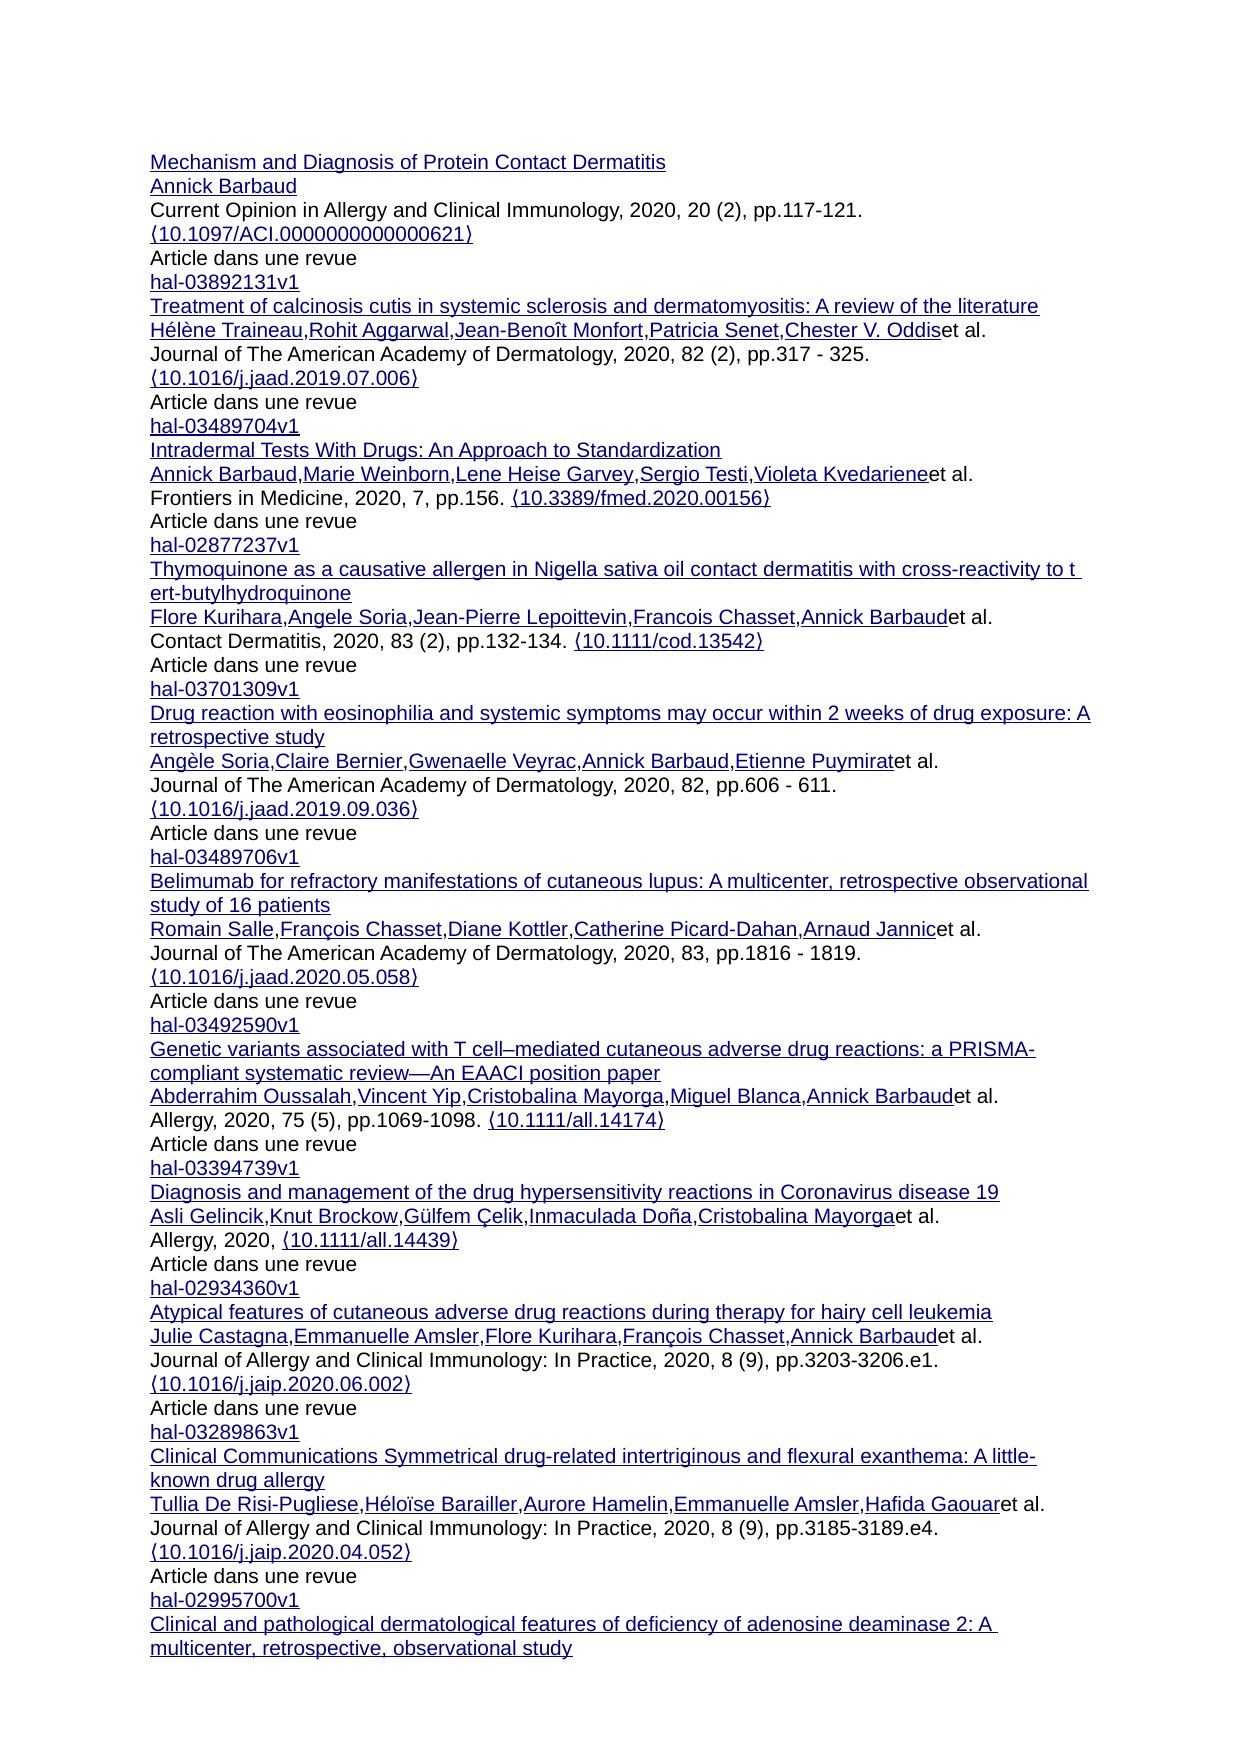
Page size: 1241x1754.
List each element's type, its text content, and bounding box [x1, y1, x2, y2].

table_cell retrospective study Angèle Soria,Claire Bernier,Gwenaelle Veyrac,Annick Barbaud,Etienne Puymiratet al. Journal of The American Academy of Dermatology, 2020, 82, pp.606 - 611. ⟨10.1016/j.jaad.2019.09.036⟩ Article dans une revue hal-03489706v1 [150, 723, 1090, 869]
table_cell Atypical features of cutaneous adverse drug reactions during therapy for hairy cell leukemia Julie Castagna,Emmanuelle Amsler,Flore Kurihara,François Chasset,Annick Barbaudet al. Journal of Allergy and Clinical Immunology: In Practice, 2020, 8 (9), pp.3203-3206.e1. ⟨10.1016/j.jaip.2020.06.002⟩ Article dans une revue hal-03289863v1 [150, 1300, 1090, 1444]
table_cell Belimumab for refractory manifestations of cutaneous lupus: A multicenter, retrospective observational study of 16 patients Romain Salle,François Chasset,Diane Kottler,Catherine Picard-Dahan,Arnaud Jannicet al. Journal of The American Academy of Dermatology, 2020, 83, pp.1816 - 1819. ⟨10.1016/j.jaad.2020.05.058⟩ Article dans une revue hal-03492590v1 [150, 869, 1090, 1036]
table_cell Mechanism and Diagnosis of Protein Contact Dermatitis Annick Barbaud Current Opinion in Allergy and Clinical Immunology, 2020, 20 (2), pp.117-121. ⟨10.1097/ACI.0000000000000621⟩ Article dans une revue hal-03892131v1 [150, 150, 1090, 294]
table_cell Thymoquinone as a causative allergen in Nigella sativa oil contact dermatitis with cross‐reactivity to t ert‐butylhydroquinone Flore Kurihara,Angele Soria,Jean-Pierre Lepoittevin,Francois Chasset,Annick Barbaudet al. Contact Dermatitis, 2020, 83 (2), pp.132-134. ⟨10.1111/cod.13542⟩ Article dans une revue hal-03701309v1 [150, 557, 1090, 701]
table_cell Clinical Communications Symmetrical drug-related intertriginous and flexural exanthema: A little-known drug allergy Tullia De Risi-Pugliese,Héloïse Barailler,Aurore Hamelin,Emmanuelle Amsler,Hafida Gaouaret al. Journal of Allergy and Clinical Immunology: In Practice, 2020, 8 (9), pp.3185-3189.e4. ⟨10.1016/j.jaip.2020.04.052⟩ Article dans une revue hal-02995700v1 [150, 1444, 1090, 1611]
table_cell Drug reaction with eosinophilia and systemic symptoms may occur within 2 weeks of drug exposure: A [150, 701, 1090, 722]
table_cell Diagnosis and management of the drug hypersensitivity reactions in Coronavirus disease 19 Asli Gelincik,Knut Brockow,Gülfem Çelik,Inmaculada Doña,Cristobalina Mayorgaet al. Allergy, 2020, ⟨10.1111/all.14439⟩ Article dans une revue hal-02934360v1 [150, 1180, 1090, 1300]
table_cell Genetic variants associated with T cell–mediated cutaneous adverse drug reactions: a PRISMA‐compliant systematic review—An EAACI position paper Abderrahim Oussalah,Vincent Yip,Cristobalina Mayorga,Miguel Blanca,Annick Barbaudet al. Allergy, 2020, 75 (5), pp.1069-1098. ⟨10.1111/all.14174⟩ Article dans une revue hal-03394739v1 [150, 1036, 1090, 1180]
table_cell Treatment of calcinosis cutis in systemic sclerosis and dermatomyositis: A review of the literature Hélène Traineau,Rohit Aggarwal,Jean-Benoît Monfort,Patricia Senet,Chester V. Oddiset al. Journal of The American Academy of Dermatology, 2020, 82 (2), pp.317 - 325. ⟨10.1016/j.jaad.2019.07.006⟩ Article dans une revue hal-03489704v1 [150, 294, 1090, 437]
table_cell Clinical and pathological dermatological features of deficiency of adenosine deaminase 2: A multicenter, retrospective, observational study [150, 1611, 1090, 1659]
table_cell Intradermal Tests With Drugs: An Approach to Standardization Annick Barbaud,Marie Weinborn,Lene Heise Garvey,Sergio Testi,Violeta Kvedarieneet al. Frontiers in Medicine, 2020, 7, pp.156. ⟨10.3389/fmed.2020.00156⟩ Article dans une revue hal-02877237v1 [150, 438, 1090, 557]
